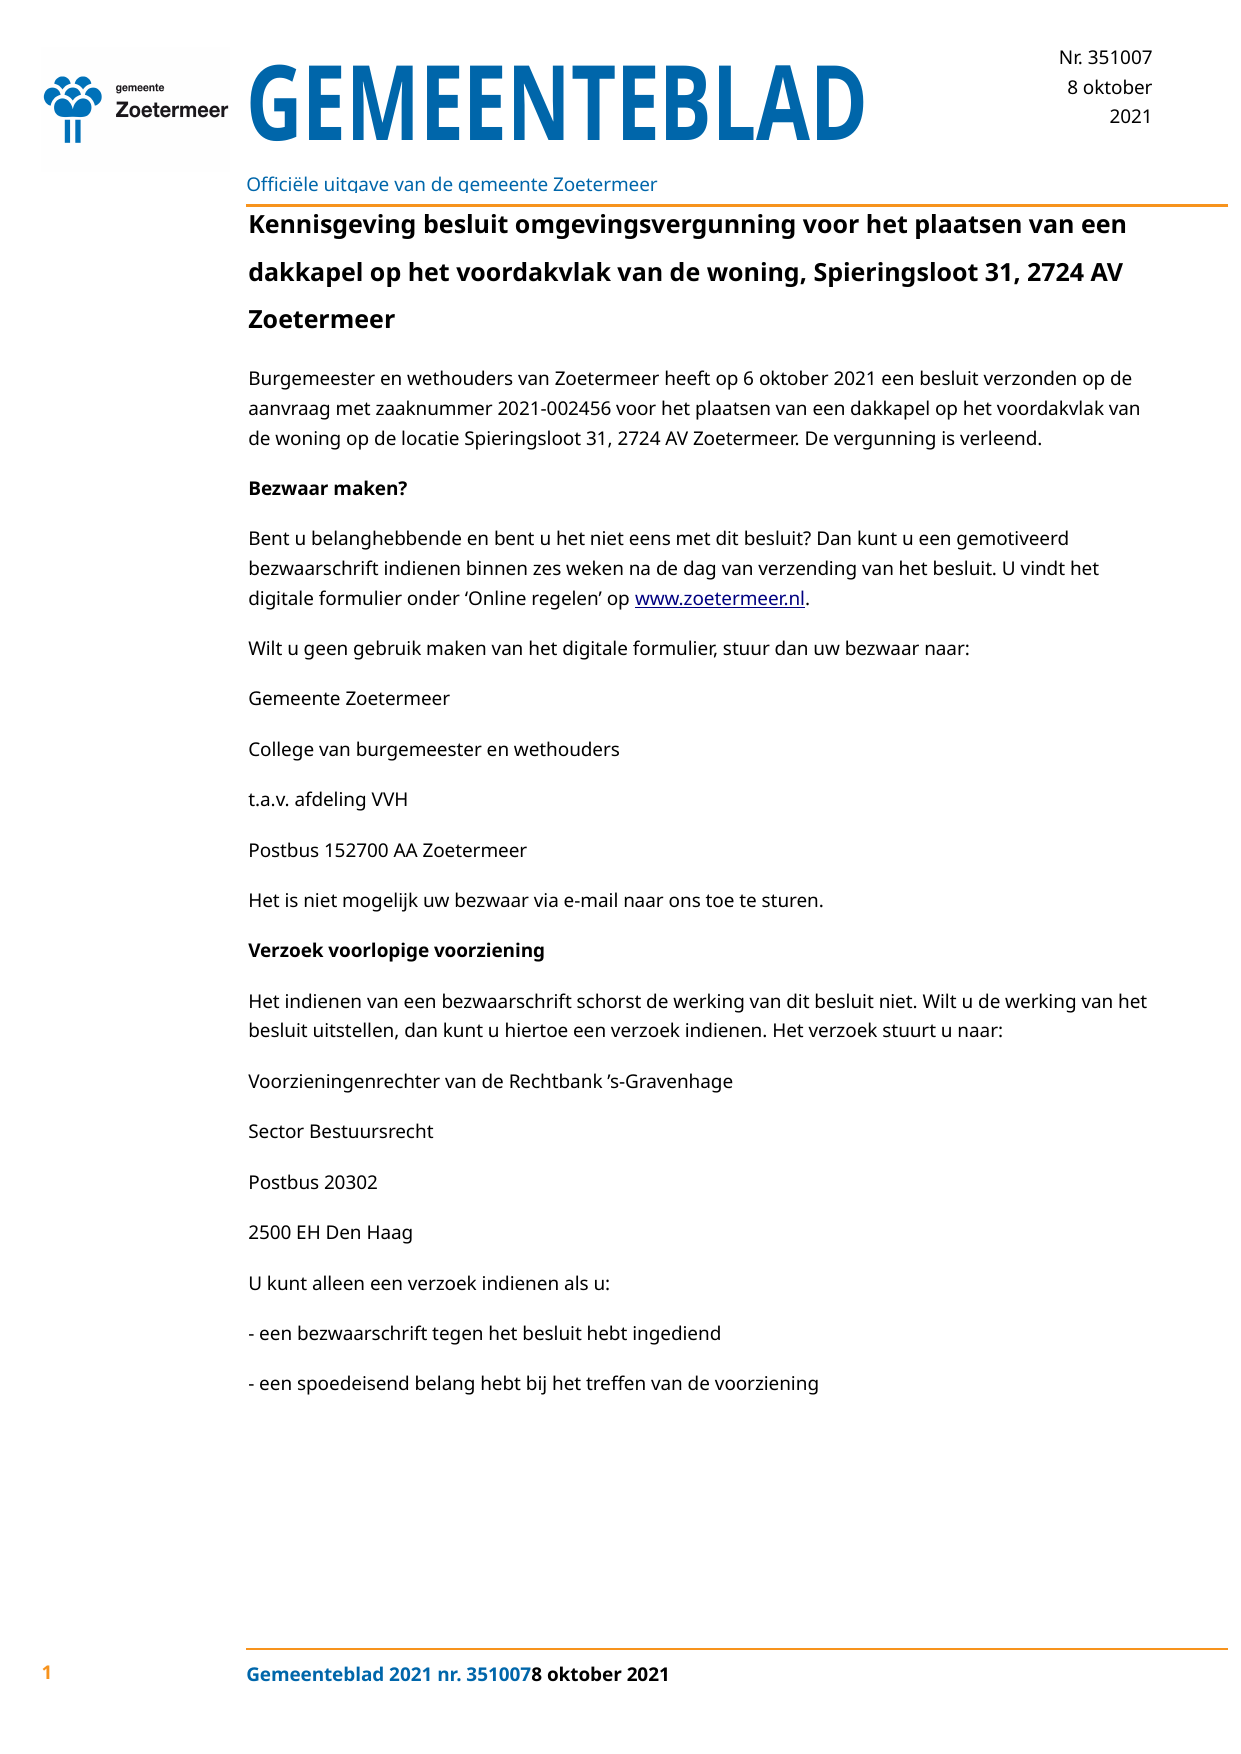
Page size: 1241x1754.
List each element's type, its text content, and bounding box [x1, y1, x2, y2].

picture [41, 47, 231, 172]
text Postbus 152700 AA Zoetermeer [248, 837, 1152, 862]
text Het is niet mogelijk uw bezwaar via e-mail naar ons toe te sturen. [248, 887, 1152, 913]
text Verzoek voorlopige voorziening [248, 938, 1152, 963]
text - een bezwaarschrift tegen het besluit hebt ingediend [248, 1320, 1152, 1346]
text Kennisgeving besluit omgevingsvergunning voor het plaatsen van een dakkapel op het voordakvlak van de woning, Spieringsloot 31, 2724 AV Zoetermeer [248, 207, 1152, 336]
text Wilt u geen gebruik maken van het digitale formulier, stuur dan uw bezwaar naar: [248, 635, 1152, 661]
text Gemeente Zoetermeer [248, 686, 1152, 711]
text U kunt alleen een verzoek indienen als u: [248, 1270, 1152, 1295]
text 2500 EH Den Haag [248, 1219, 1152, 1245]
text t.a.v. afdeling VVH [248, 786, 1152, 812]
text Het indienen van een bezwaarschrift schorst de werking van dit besluit niet. Wilt u de werking van het besluit uitstellen, dan kunt u hiertoe een verzoek indienen. Het verzoek stuurt u naar: [248, 988, 1152, 1043]
text Voorzieningenrechter van de Rechtbank ’s-Gravenhage [248, 1068, 1152, 1094]
text Postbus 20302 [248, 1169, 1152, 1194]
text College van burgemeester en wethouders [248, 736, 1152, 762]
text Burgemeester en wethouders van Zoetermeer heeft op 6 oktober 2021 een besluit verzonden op de aanvraag met zaaknummer 2021-002456 voor het plaatsen van een dakkapel op het voordakvlak van de woning op de locatie Spieringsloot 31, 2724 AV Zoetermeer. De vergunning is verleend. [248, 366, 1152, 450]
text - een spoedeisend belang hebt bij het treffen van de voorziening [248, 1371, 1152, 1396]
text Bezwaar maken? [248, 475, 1152, 501]
text Sector Bestuursrecht [248, 1118, 1152, 1144]
text Bent u belanghebbende en bent u het niet eens met dit besluit? Dan kunt u een gemotiveerd bezwaarschrift indienen binnen zes weken na de dag van verzending van het besluit. U vindt het digitale formulier onder ‘Online regelen’ op www.zoetermeer.nl. [248, 526, 1152, 610]
